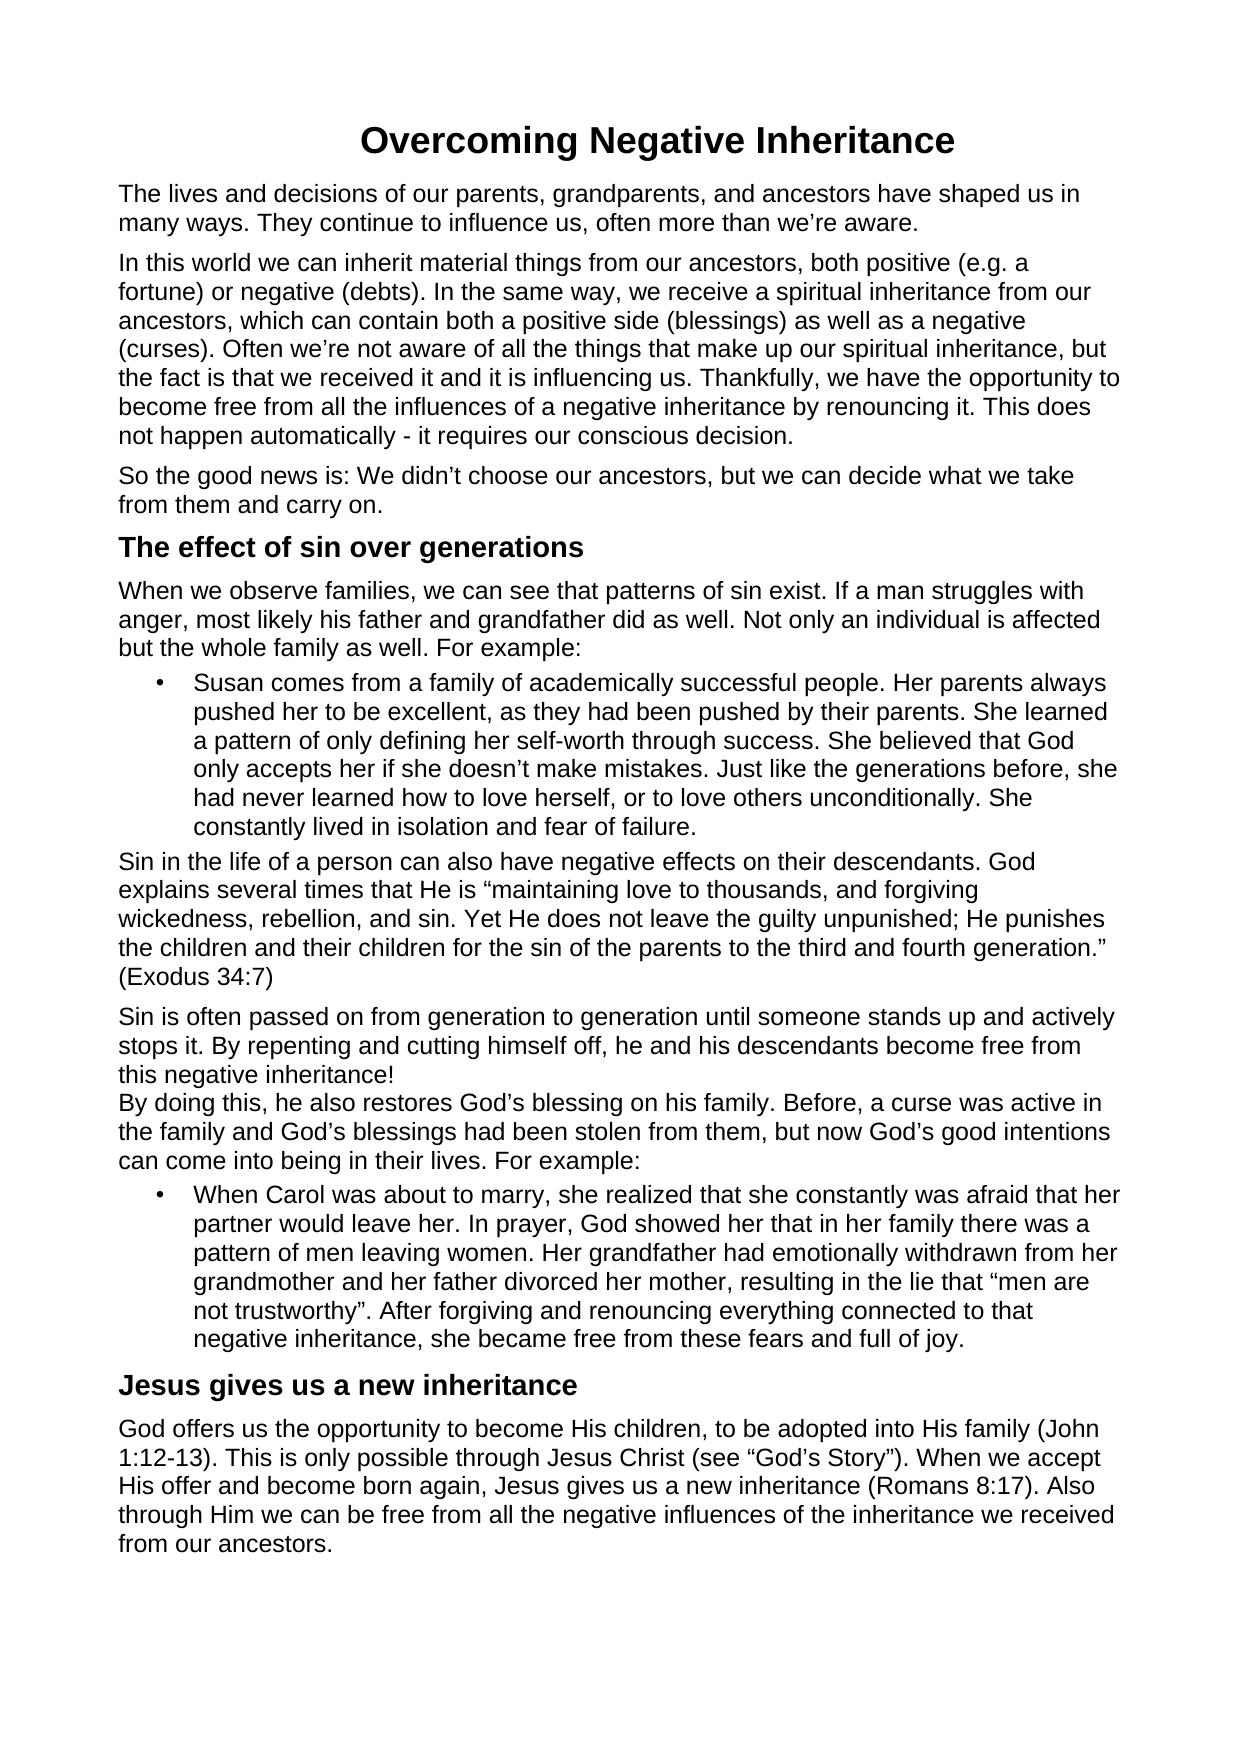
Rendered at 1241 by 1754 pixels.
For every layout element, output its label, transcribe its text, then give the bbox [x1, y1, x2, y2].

text The lives and decisions of our parents, grandparents, and ancestors have shaped us in many ways. They continue to influence us, often more than we’re aware. [118, 179, 1122, 236]
subtitle The effect of sin over generations [118, 531, 1122, 564]
text God offers us the opportunity to become His children, to be adopted into His family (John 1:12-13). This is only possible through Jesus Christ (see “God’s Story”). When we accept His offer and become born again, Jesus gives us a new inheritance (Romans 8:17). Also through Him we can be free from all the negative influences of the inheritance we received from our ancestors. [118, 1414, 1122, 1557]
text Sin is often passed on from generation to generation until someone stands up and actively stops it. By repenting and cutting himself off, he and his descendants become free from this negative inheritance! [118, 1002, 1122, 1088]
subtitle Jesus gives us a new inheritance [118, 1368, 1122, 1401]
list When Carol was about to marry, she realized that she constantly was afraid that her partner would leave her. In prayer, God showed her that in her family there was a pattern of men leaving women. Her grandfather had emotionally withdrawn from her grandmother and her father divorced her mother, resulting in the lie that “men are not trustworthy”. After forgiving and renouncing everything connected to that negative inheritance, she became free from these fears and full of joy. [156, 1181, 1122, 1353]
text Sin in the life of a person can also have negative effects on their descendants. God explains several times that He is “maintaining love to thousands, and forgiving wickedness, rebellion, and sin. Yet He does not leave the guilty unpunished; He punishes the children and their children for the sin of the parents to the third and fourth generation.” [118, 847, 1122, 962]
subtitle Overcoming Negative Inheritance [118, 118, 1122, 161]
list Susan comes from a family of academically successful people. Her parents always pushed her to be excellent, as they had been pushed by their parents. She learned a pattern of only defining her self-worth through success. She believed that God only accepts her if she doesn’t make mistakes. Just like the generations before, she had never learned how to love herself, or to love others unconditionally. She constantly lived in isolation and fear of failure. [156, 668, 1122, 841]
text In this world we can inherit material things from our ancestors, both positive (e.g. a fortune) or negative (debts). In the same way, we receive a spiritual inheritance from our ancestors, which can contain both a positive side (blessings) as well as a negative (curses). Often we’re not aware of all the things that make up our spiritual inheritance, but the fact is that we received it and it is influencing us. Thankfully, we have the opportunity to become free from all the influences of a negative inheritance by renouncing it. This does not happen automatically - it requires our conscious decision. [118, 248, 1122, 449]
text So the good news is: We didn’t choose our ancestors, but we can decide what we take from them and carry on. [118, 461, 1122, 519]
text By doing this, he also restores God’s blessing on his family. Before, a curse was active in the family and God’s blessings had been stolen from them, but now God’s good intentions can come into being in their lives. For example: [118, 1088, 1122, 1174]
text (Exodus 34:7) [118, 962, 1122, 990]
text When we observe families, we can see that patterns of sin exist. If a man struggles with anger, most likely his father and grandfather did as well. Not only an individual is affected but the whole family as well. For example: [118, 576, 1122, 662]
